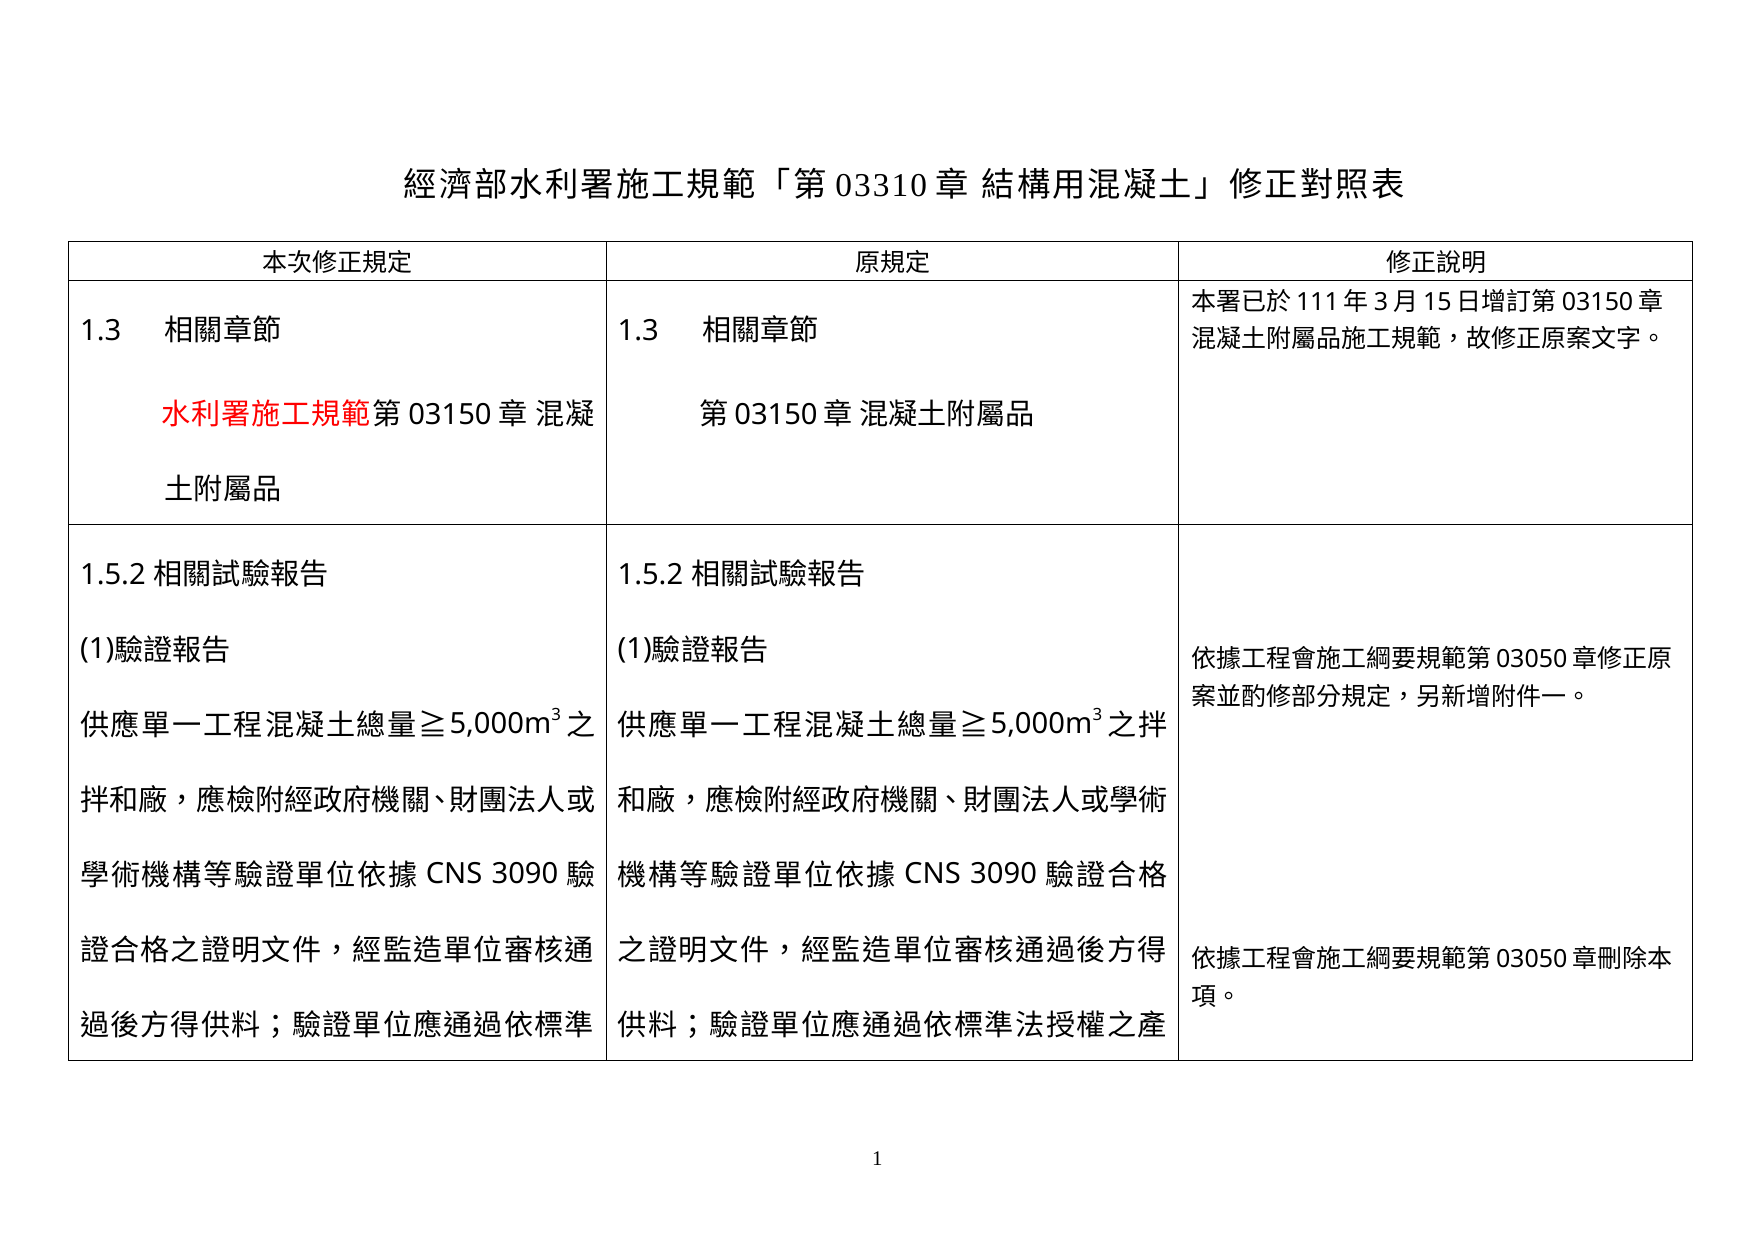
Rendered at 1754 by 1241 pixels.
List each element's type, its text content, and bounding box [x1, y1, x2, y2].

table_cell 本署已於111年3月15日增訂第03150章混凝土附屬品施工規範，故修正原案文字。 [1179, 281, 1692, 524]
text 經濟部水利署施工規範「第03310章 結構用混凝土」修正對照表 [187, 170, 1620, 203]
table_cell 依據工程會施工綱要規範第03050章修正原案並酌修部分規定，另新增附件一。 依據工程會施工綱要規範第03050章刪除本項。 [1179, 525, 1692, 1060]
table_cell 1.5.2 相關試驗報告 (1)驗證報告 供應單一工程混凝土總量≧5,000m3之拌和廠，應檢附經政府機關、財團法人或學術機構等驗證單位依據CNS 3090驗證合格之證明文件，經監造單位審核通過後方得供料；驗證單位應通過依標準法授權之產 [607, 525, 1178, 1060]
table_header 原規定 [607, 242, 1178, 279]
table_cell 1.3 相關章節 水利署施工規範第03150章 混凝土附屬品 [69, 281, 606, 524]
table_cell 1.3 相關章節 第03150章 混凝土附屬品 [607, 281, 1178, 524]
table_header 本次修正規定 [69, 242, 606, 279]
table_cell 1.5.2 相關試驗報告 (1)驗證報告 供應單一工程混凝土總量≧5,000m3之拌和廠，應檢附經政府機關、財團法人或學術機構等驗證單位依據CNS 3090驗證合格之證明文件，經監造單位審核通過後方得供料；驗證單位應通過依標準 [69, 525, 606, 1060]
table_header 修正說明 [1179, 242, 1692, 279]
